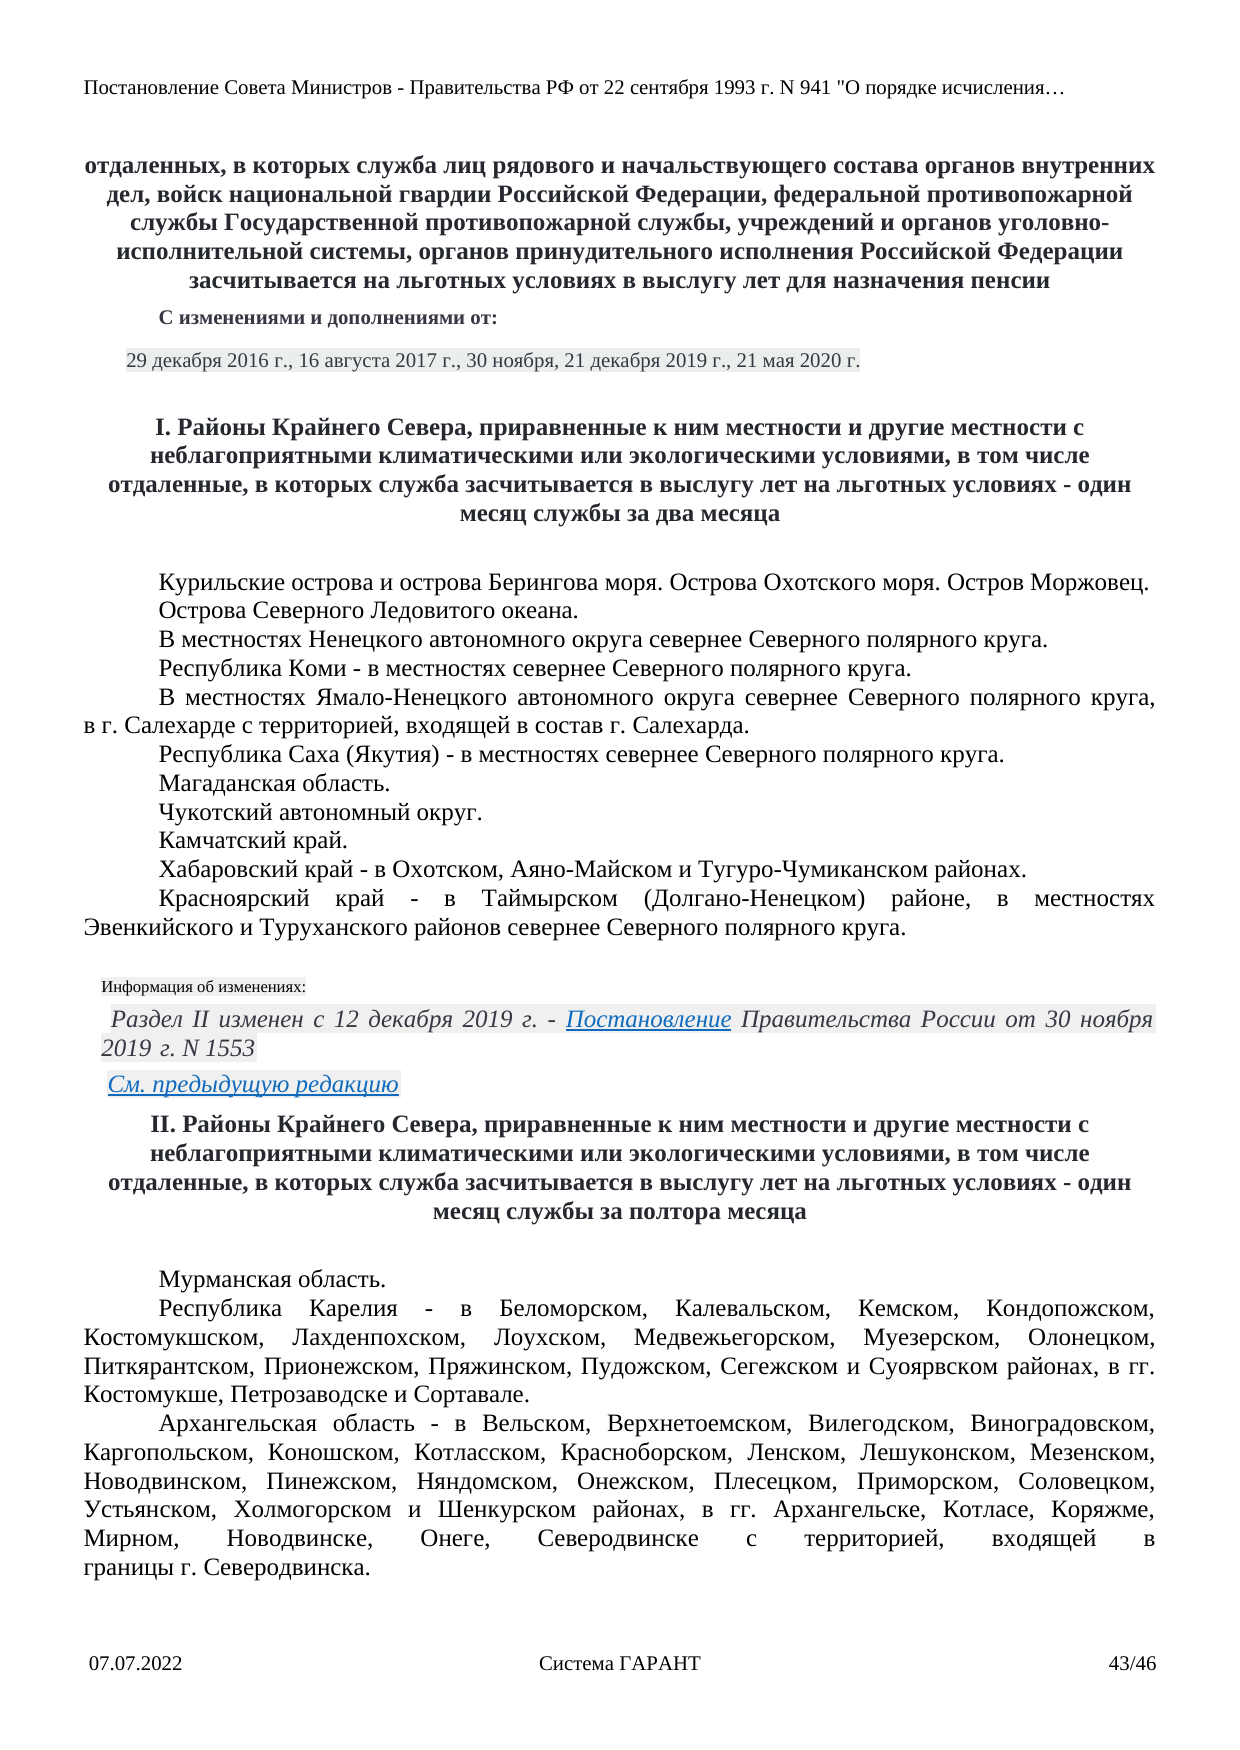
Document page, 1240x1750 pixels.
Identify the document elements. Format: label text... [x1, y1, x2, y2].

text Архангельская область - в Вельском, Верхнетоемском, Вилегодском, Виноградовском, Каргопольском, Коношском, Котласском, Красноборском, Ленском, Лешуконском, Мезенском, Новодвинском, Пинежском, Няндомском, Онежском, Плесецком, Приморском, Соловецком, Устьянском, Холмогорском и Шенкурском районах, в гг. Архангельске, Котласе, Коряжме, Мирном, Новодвинске, Онеге, Северодвинске с территорией, входящей в границы г. Северодвинска. [83, 1408, 1156, 1581]
text С изменениями и дополнениями от: [83, 305, 1156, 329]
text Раздел II изменен с 12 декабря 2019 г. - Постановление Правительства России от 30 ноября 2019 г. N 1553 [101, 1004, 1156, 1062]
text Магаданская область. [83, 768, 1156, 797]
text В местностях Ямало-Ненецкого автономного округа севернее Северного полярного круга, в г. Салехарде с территорией, входящей в состав г. Салехарда. [83, 682, 1156, 739]
text Острова Северного Ледовитого океана. [83, 596, 1156, 624]
text Красноярский край - в Таймырском (Долгано-Ненецком) районе, в местностях Эвенкийского и Туруханского районов севернее Северного полярного круга. [83, 883, 1156, 941]
text Камчатский край. [83, 826, 1156, 854]
text В местностях Ненецкого автономного округа севернее Северного полярного круга. [83, 624, 1156, 653]
text Курильские острова и острова Берингова моря. Острова Охотского моря. Остров Моржовец. [83, 567, 1156, 596]
text Чукотский автономный округ. [83, 797, 1156, 826]
subtitle II. Районы Крайнего Севера, приравненные к ним местности и другие местности с неблагоприятными климатическими или экологическими условиями, в том числе отдаленные, в которых служба засчитывается в выслугу лет на льготных условиях - один месяц службы за полтора месяца [83, 1109, 1156, 1224]
text См. предыдущую редакцию [101, 1069, 1156, 1098]
text Республика Карелия - в Беломорском, Калевальском, Кемском, Кондопожском, Костомукшском, Лахденпохском, Лоухском, Медвежьегорском, Муезерском, Олонецком, Питкярантском, Прионежском, Пряжинском, Пудожском, Сегежском и Суоярвском районах, в гг. Костомукше, Петрозаводске и Сортавале. [83, 1293, 1156, 1408]
text Хабаровский край - в Охотском, Аяно-Майском и Тугуро-Чумиканском районах. [83, 854, 1156, 883]
subtitle отдаленных, в которых служба лиц рядового и начальствующего состава органов внутренних дел, войск национальной гвардии Российской Федерации, федеральной противопожарной службы Государственной противопожарной службы, учреждений и органов уголовно-исполнительной системы, органов принудительного исполнения Российской Федерации засчитывается на льготных условиях в выслугу лет для назначения пенсии [83, 150, 1156, 294]
text Республика Коми - в местностях севернее Северного полярного круга. [83, 653, 1156, 682]
text Информация об изменениях: [101, 977, 1156, 996]
text Мурманская область. [83, 1264, 1156, 1293]
text 29 декабря 2016 г., 16 августа 2017 г., 30 ноября, 21 декабря 2019 г., 21 мая 2020 г. [121, 348, 1119, 372]
subtitle I. Районы Крайнего Севера, приравненные к ним местности и другие местности с неблагоприятными климатическими или экологическими условиями, в том числе отдаленные, в которых служба засчитывается в выслугу лет на льготных условиях - один месяц службы за два месяца [83, 412, 1156, 527]
text Республика Саха (Якутия) - в местностях севернее Северного полярного круга. [83, 739, 1156, 768]
